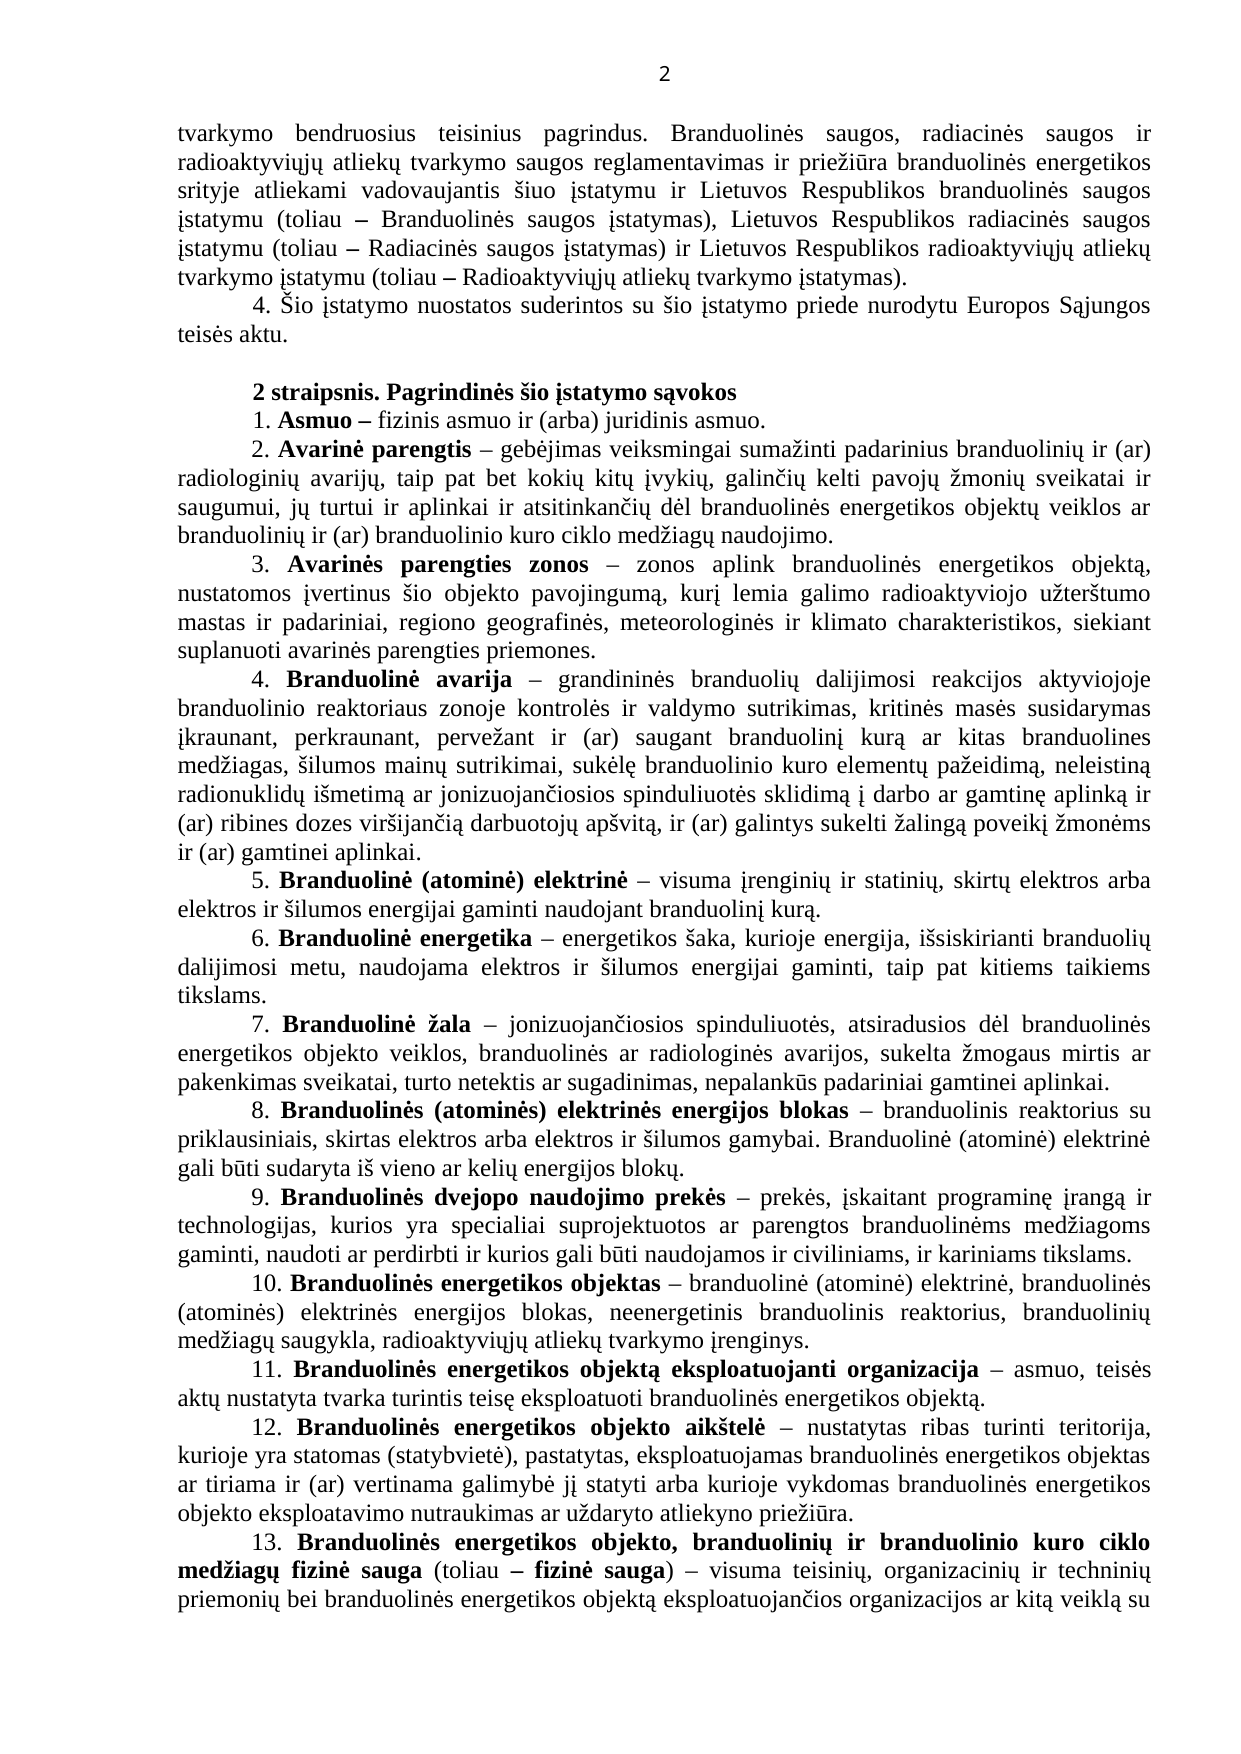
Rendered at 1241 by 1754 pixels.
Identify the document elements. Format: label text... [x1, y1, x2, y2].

text 10. Branduolinės energetikos objektas – branduolinė (atominė) elektrinė, branduolinės (atominės) elektrinės energijos blokas, neenergetinis branduolinis reaktorius, branduolinių medžiagų saugykla, radioaktyviųjų atliekų tvarkymo įrenginys. [177, 1268, 1152, 1354]
text 7. Branduolinė žala – jonizuojančiosios spinduliuotės, atsiradusios dėl branduolinės energetikos objekto veiklos, branduolinės ar radiologinės avarijos, sukelta žmogaus mirtis ar pakenkimas sveikatai, turto netektis ar sugadinimas, nepalankūs padariniai gamtinei aplinkai. [177, 1009, 1152, 1096]
text tvarkymo bendruosius teisinius pagrindus. Branduolinės saugos, radiacinės saugos ir radioaktyviųjų atliekų tvarkymo saugos reglamentavimas ir priežiūra branduolinės energetikos srityje atliekami vadovaujantis šiuo įstatymu ir Lietuvos Respublikos branduolinės saugos įstatymu (toliau – Branduolinės saugos įstatymas), Lietuvos Respublikos radiacinės saugos įstatymu (toliau – Radiacinės saugos įstatymas) ir Lietuvos Respublikos radioaktyviųjų atliekų tvarkymo įstatymu (toliau – Radioaktyviųjų atliekų tvarkymo įstatymas). [177, 118, 1152, 291]
text 6. Branduolinė energetika – energetikos šaka, kurioje energija, išsiskirianti branduolių dalijimosi metu, naudojama elektros ir šilumos energijai gaminti, taip pat kitiems taikiems tikslams. [177, 923, 1152, 1009]
text 4. Šio įstatymo nuostatos suderintos su šio įstatymo priede nurodytu Europos Sąjungos teisės aktu. [177, 291, 1152, 348]
text 2. Avarinė parengtis – gebėjimas veiksmingai sumažinti padarinius branduolinių ir (ar) radiologinių avarijų, taip pat bet kokių kitų įvykių, galinčių kelti pavojų žmonių sveikatai ir saugumui, jų turtui ir aplinkai ir atsitinkančių dėl branduolinės energetikos objektų veiklos ar branduolinių ir (ar) branduolinio kuro ciklo medžiagų naudojimo. [177, 434, 1152, 549]
text 4. Branduolinė avarija – grandininės branduolių dalijimosi reakcijos aktyviojoje branduolinio reaktoriaus zonoje kontrolės ir valdymo sutrikimas, kritinės masės susidarymas įkraunant, perkraunant, pervežant ir (ar) saugant branduolinį kurą ar kitas branduolines medžiagas, šilumos mainų sutrikimai, sukėlę branduolinio kuro elementų pažeidimą, neleistiną radionuklidų išmetimą ar jonizuojančiosios spinduliuotės sklidimą į darbo ar gamtinę aplinką ir (ar) ribines dozes viršijančią darbuotojų apšvitą, ir (ar) galintys sukelti žalingą poveikį žmonėms ir (ar) gamtinei aplinkai. [177, 664, 1152, 866]
text 2 straipsnis. Pagrindinės šio įstatymo sąvokos [177, 377, 1152, 406]
text 13. Branduolinės energetikos objekto, branduolinių ir branduolinio kuro ciklo medžiagų fizinė sauga (toliau – fizinė sauga) – visuma teisinių, organizacinių ir techninių priemonių bei branduolinės energetikos objektą eksploatuojančios organizacijos ar kitą veiklą su [177, 1527, 1152, 1613]
text 11. Branduolinės energetikos objektą eksploatuojanti organizacija – asmuo, teisės aktų nustatyta tvarka turintis teisę eksploatuoti branduolinės energetikos objektą. [177, 1354, 1152, 1412]
text 1. Asmuo – fizinis asmuo ir (arba) juridinis asmuo. [252, 406, 1152, 434]
text 9. Branduolinės dvejopo naudojimo prekės – prekės, įskaitant programinę įrangą ir technologijas, kurios yra specialiai suprojektuotos ar parengtos branduolinėms medžiagoms gaminti, naudoti ar perdirbti ir kurios gali būti naudojamos ir civiliniams, ir kariniams tikslams. [177, 1182, 1152, 1268]
text 12. Branduolinės energetikos objekto aikštelė – nustatytas ribas turinti teritorija, kurioje yra statomas (statybvietė), pastatytas, eksploatuojamas branduolinės energetikos objektas ar tiriama ir (ar) vertinama galimybė jį statyti arba kurioje vykdomas branduolinės energetikos objekto eksploatavimo nutraukimas ar uždaryto atliekyno priežiūra. [177, 1412, 1152, 1527]
text 8. Branduolinės (atominės) elektrinės energijos blokas – branduolinis reaktorius su priklausiniais, skirtas elektros arba elektros ir šilumos gamybai. Branduolinė (atominė) elektrinė gali būti sudaryta iš vieno ar kelių energijos blokų. [177, 1096, 1152, 1182]
text 5. Branduolinė (atominė) elektrinė – visuma įrenginių ir statinių, skirtų elektros arba elektros ir šilumos energijai gaminti naudojant branduolinį kurą. [177, 866, 1152, 923]
text 3. Avarinės parengties zonos – zonos aplink branduolinės energetikos objektą, nustatomos įvertinus šio objekto pavojingumą, kurį lemia galimo radioaktyviojo užterštumo mastas ir padariniai, regiono geografinės, meteorologinės ir klimato charakteristikos, siekiant suplanuoti avarinės parengties priemones. [177, 549, 1152, 664]
